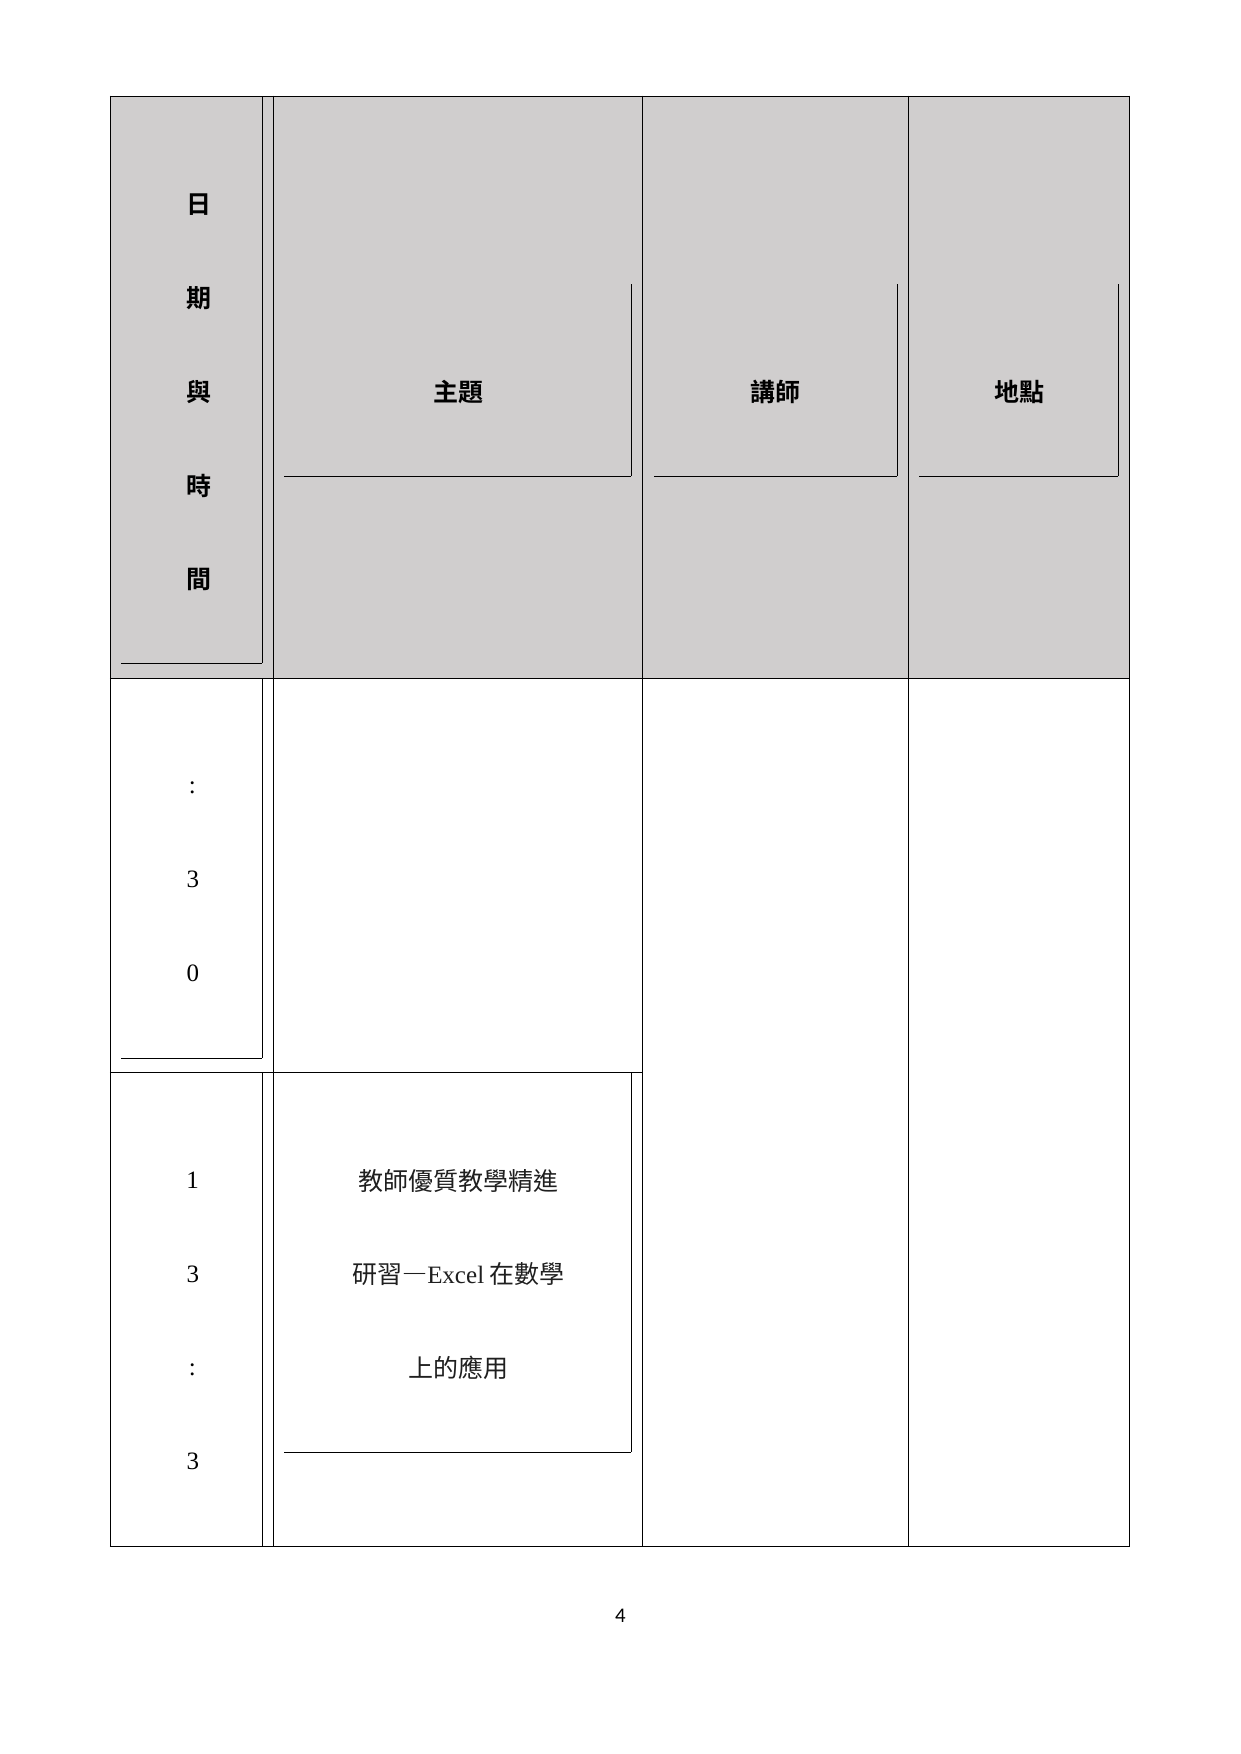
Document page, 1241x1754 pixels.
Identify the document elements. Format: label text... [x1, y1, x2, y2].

table_cell [274, 679, 642, 1072]
table_cell [263, 1073, 273, 1546]
table_header 主題 [274, 97, 642, 678]
table_cell 13:3 [111, 1073, 262, 1546]
table_cell [643, 679, 908, 1546]
table_header 講師 [643, 97, 908, 678]
table_header 地點 [909, 97, 1129, 678]
table_header 日期與時間 [111, 97, 273, 678]
table_cell [909, 679, 1129, 1546]
table_cell :30 [111, 679, 273, 1072]
table_cell 教師優質教學精進研習—Excel在數學上的應用 [274, 1073, 642, 1546]
